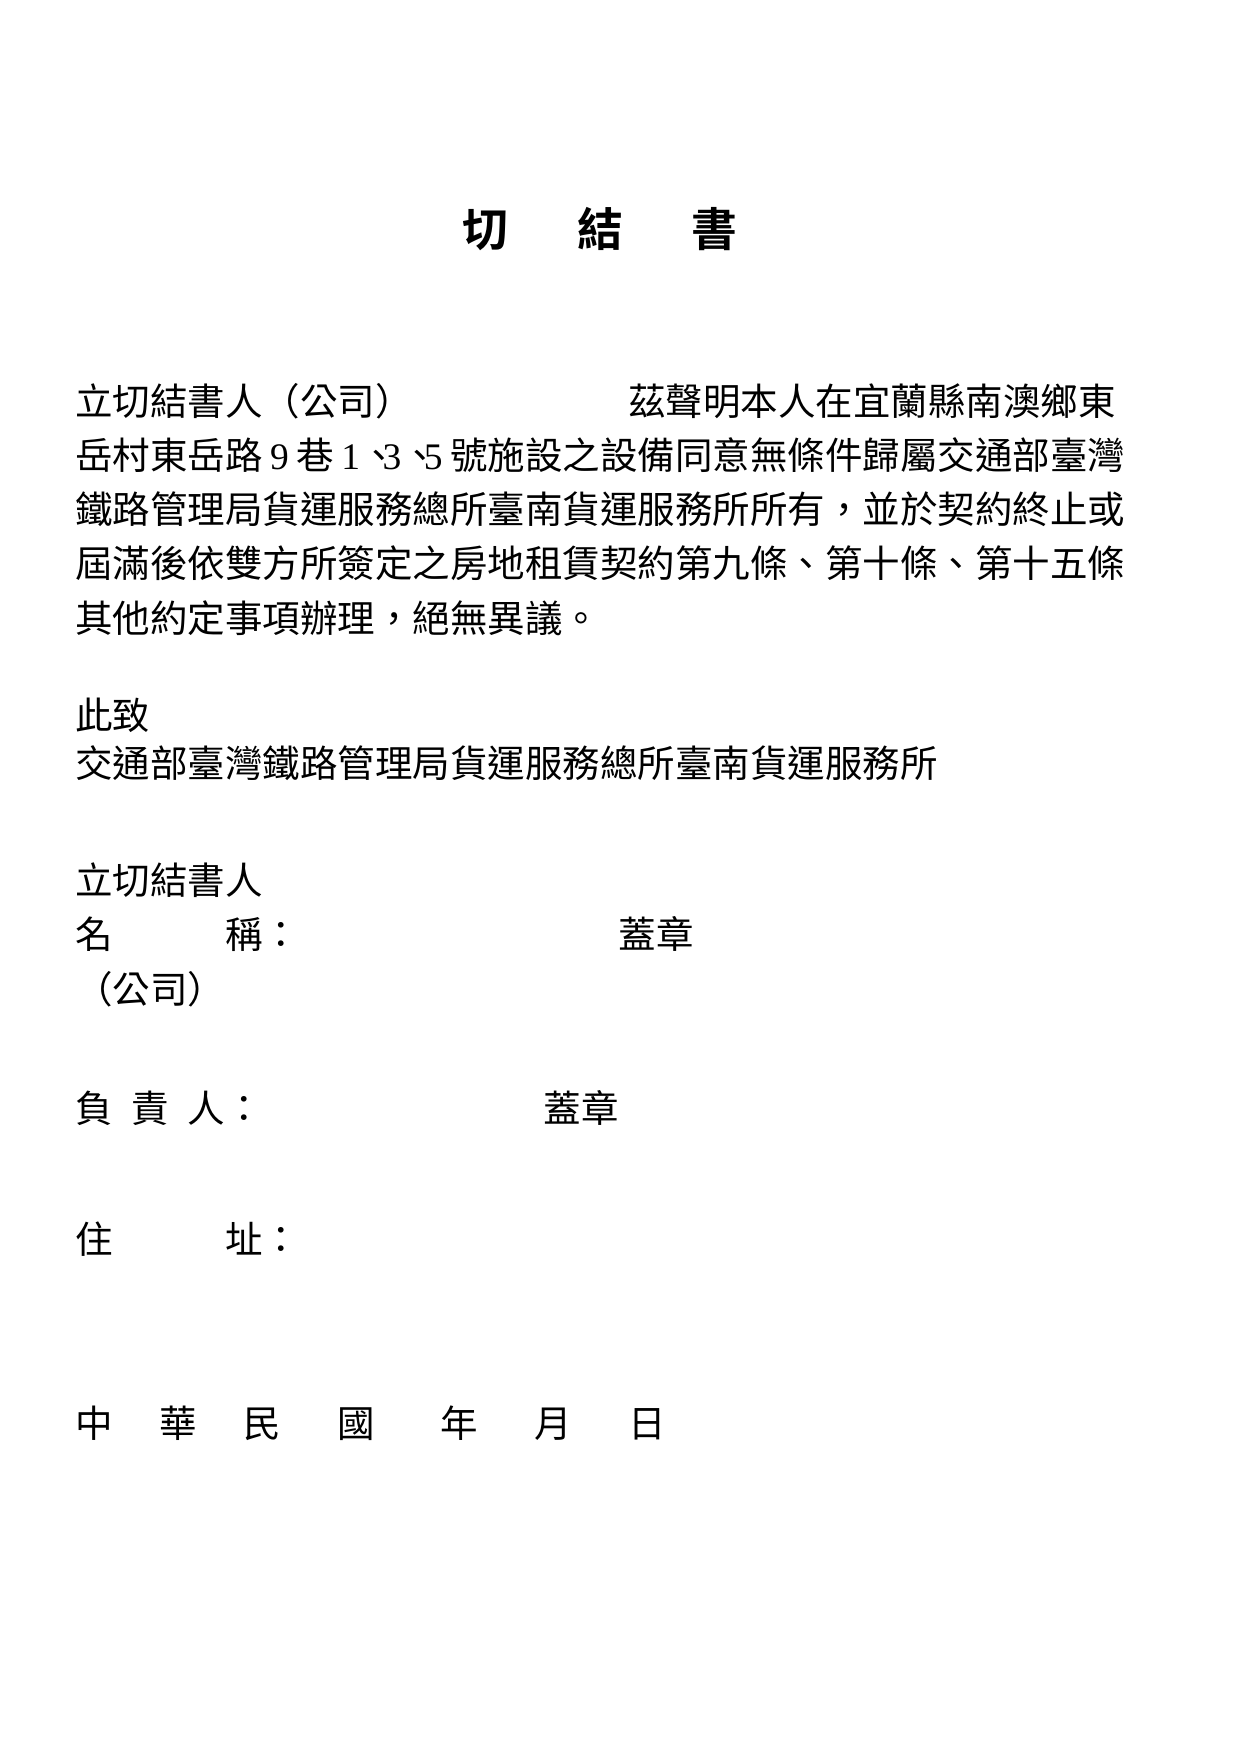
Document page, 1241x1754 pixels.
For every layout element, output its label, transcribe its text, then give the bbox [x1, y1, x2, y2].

text （公司） [75, 960, 1125, 1014]
text 住 址： [75, 1212, 1125, 1264]
text 此致 [75, 691, 1125, 739]
text 交通部臺灣鐵路管理局貨運服務總所臺南貨運服務所 [75, 739, 1125, 787]
text 切 結 書 [75, 193, 1125, 260]
text 負 責 人： 蓋章 [75, 1078, 1125, 1133]
text 立切結書人（公司） 茲聲明本人在宜蘭縣南澳鄉東岳村東岳路9巷1、3、5號施設之設備同意無條件歸屬交通部臺灣鐵路管理局貨運服務總所臺南貨運服務所所有，並於契約終止或屆滿後依雙方所簽定之房地租賃契約第九條、第十條、第十五條其他約定事項辦理，絕無異議。 [75, 372, 1125, 643]
text 名 稱： 蓋章 [75, 906, 1125, 960]
text 中 華 民 國 年 月 日 [75, 1393, 1125, 1448]
text 立切結書人 [75, 851, 1125, 906]
